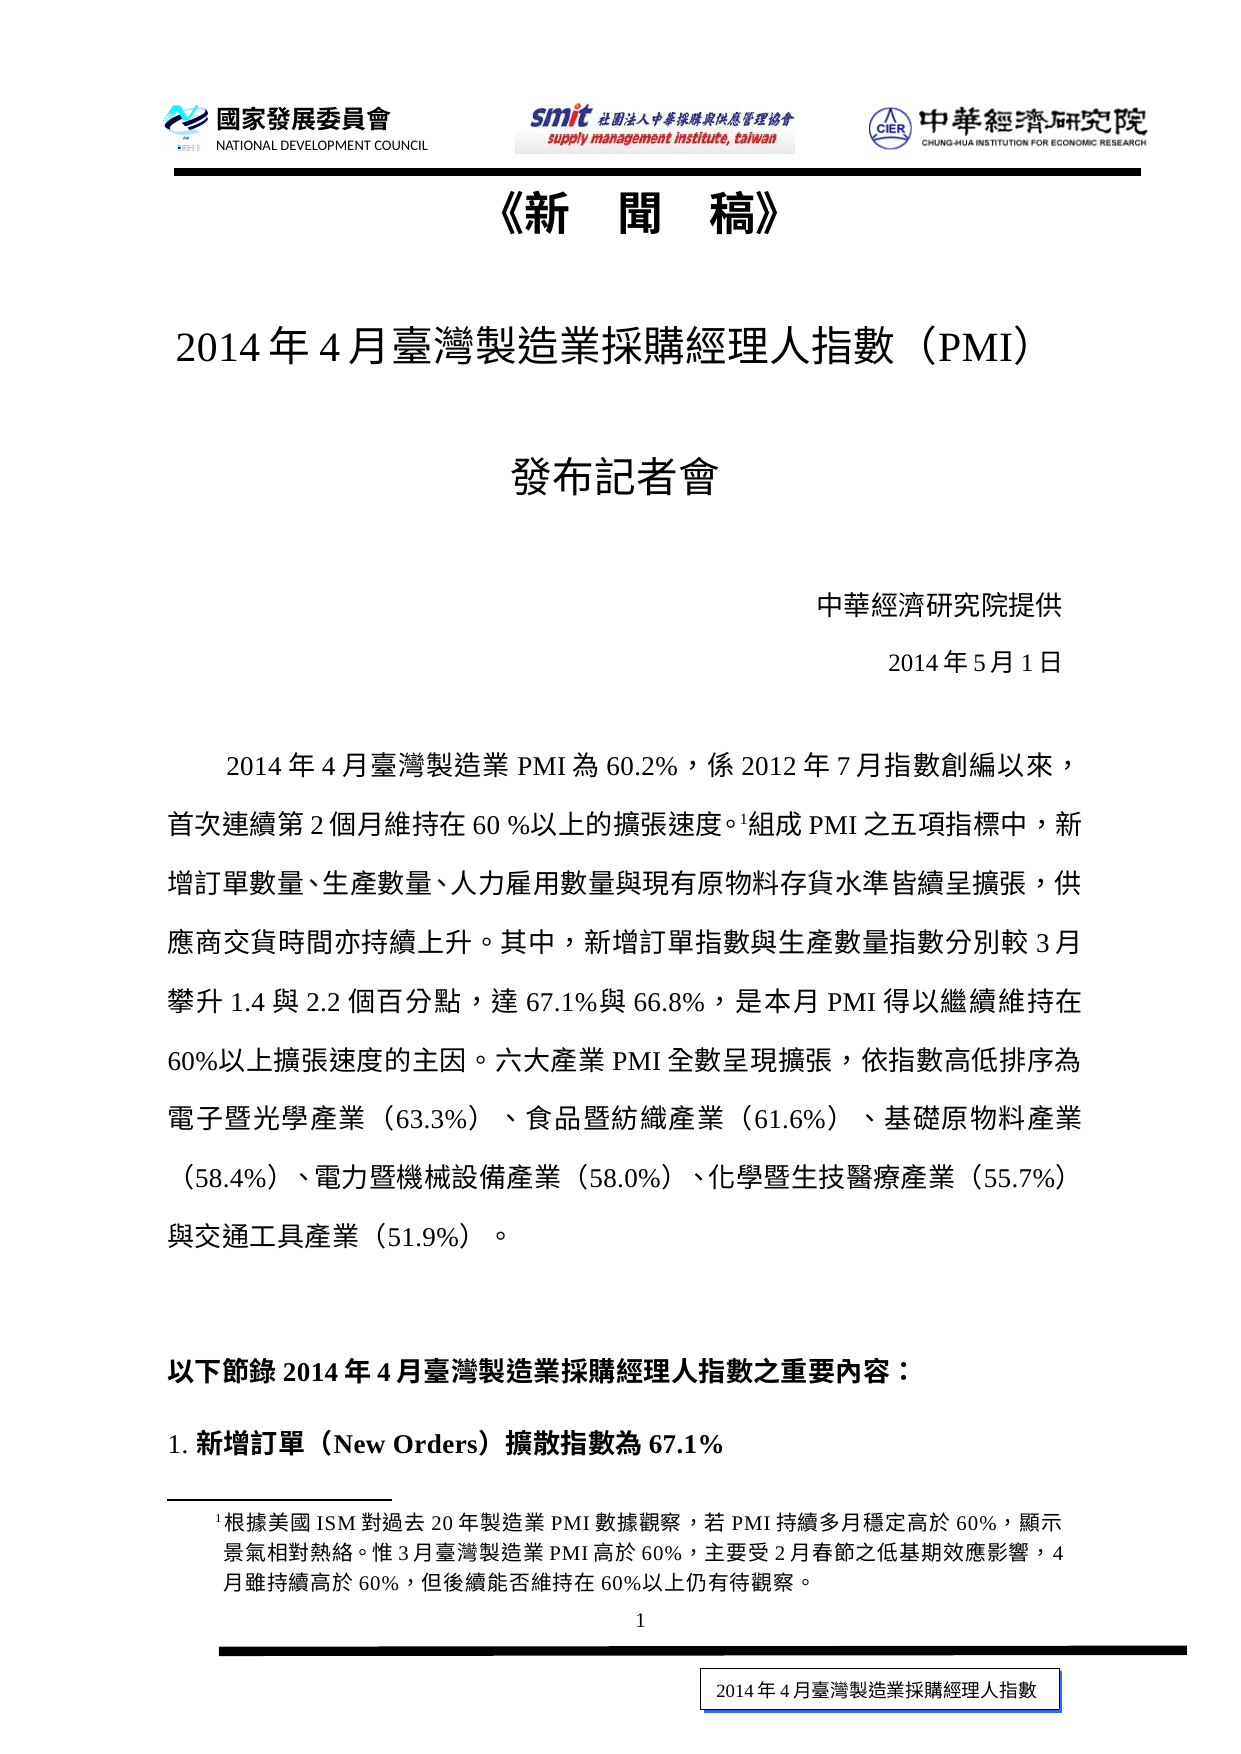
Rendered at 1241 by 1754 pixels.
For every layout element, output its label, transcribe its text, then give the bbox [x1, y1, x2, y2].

text 以下節錄2014年4月臺灣製造業採購經理人指數之重要內容： [167, 1350, 1083, 1389]
text 2014年4月臺灣製造業採購經理人指數（PMI） [167, 306, 1063, 381]
text 1. 新增訂單（New Orders）擴散指數為67.1% [167, 1422, 1083, 1461]
text 中華經濟研究院提供 [167, 566, 1063, 641]
text 2014年5月1日 [167, 641, 1063, 679]
text 《新 聞 稿》 [167, 173, 1063, 248]
picture [163, 105, 208, 151]
text 根據美國ISM對過去20年製造業PMI數據觀察，若PMI持續多月穩定高於60%，顯示景氣相對熱絡。惟3月臺灣製造業PMI高於60%，主要受2月春節之低基期效應影響，4月雖持續高於60%，但後續能否維持在60%以上仍有待觀察。 [215, 1506, 1063, 1596]
picture [514, 101, 796, 154]
picture [854, 91, 1160, 166]
text 發布記者會 [167, 436, 1063, 511]
text 2014年4月臺灣製造業PMI為60.2%，係2012年7月指數創編以來，首次連續第2個月維持在60 %以上的擴張速度。組成PMI之五項指標中，新增訂單數量、生產數量、人力雇用數量與現有原物料存貨水準皆續呈擴張，供應商交貨時間亦持續上升。其中，新增訂單指數與生產數量指數分別較3月攀升1.4與2.2個百分點，達67.1%與66.8%，是本月PMI得以繼續維持在60%以上擴張速度的主因。六大產業PMI全數呈現擴張，依指數高低排序為電子暨光學產業（63.3%）、食品暨紡織產業（61.6%）、基礎原物料產業（58.4%）、電力暨機械設備產業（58.0%）、化學暨生技醫療產業（55.7%）與交通工具產業（51.9%）。 [167, 744, 1083, 1254]
